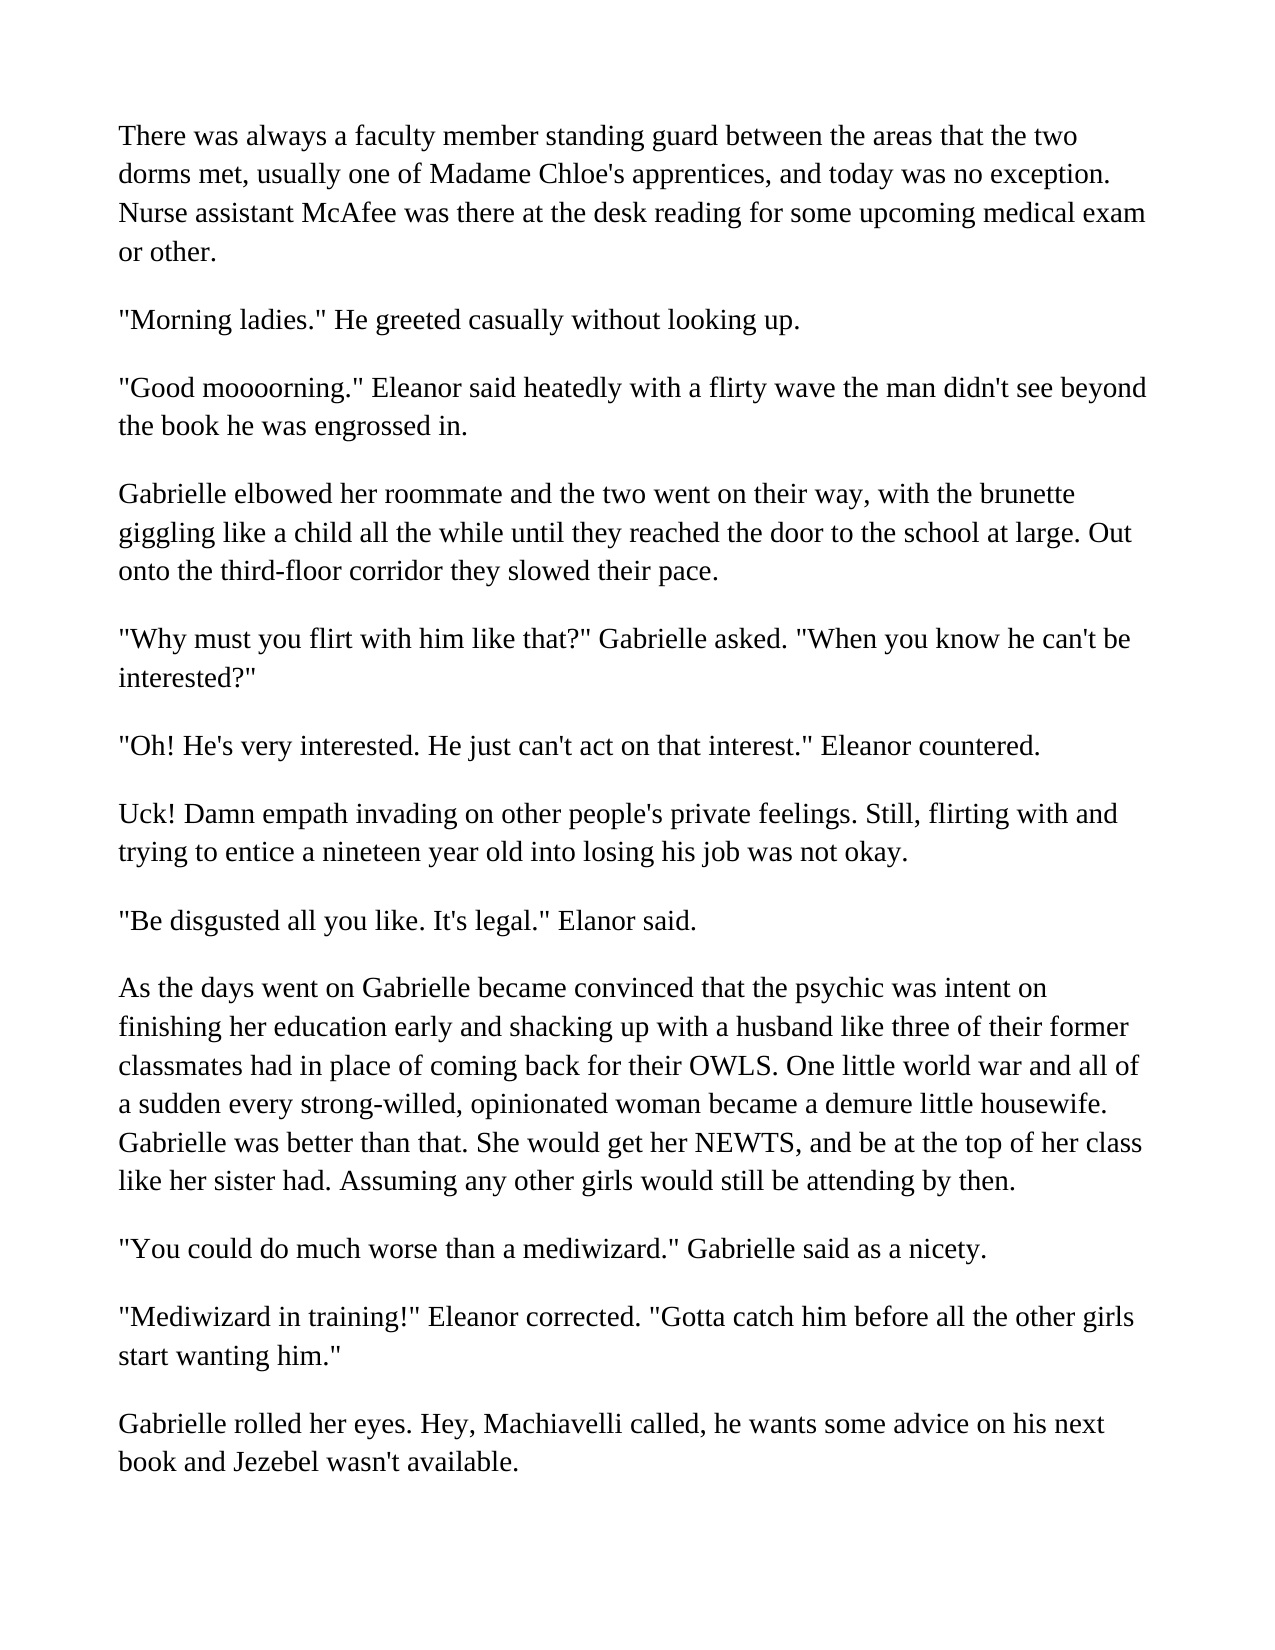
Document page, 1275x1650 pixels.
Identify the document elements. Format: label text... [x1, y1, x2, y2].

text "Oh! He's very interested. He just can't act on that interest." Eleanor countered. [118, 728, 1157, 762]
text Uck! Damn empath invading on other people's private feelings. Still, flirting with and trying to entice a nineteen year old into losing his job was not okay. [118, 796, 1157, 868]
text "Good moooorning." Eleanor said heatedly with a flirty wave the man didn't see beyond the book he was engrossed in. [118, 370, 1157, 442]
text Gabrielle elbowed her roommate and the two went on their way, with the brunette giggling like a child all the while until they reached the door to the school at large. Out onto the third-floor corridor they slowed their pace. [118, 476, 1157, 587]
text There was always a faculty member standing guard between the areas that the two dorms met, usually one of Madame Chloe's apprentices, and today was no exception. Nurse assistant McAfee was there at the desk reading for some upcoming medical exam or other. [118, 118, 1157, 267]
text "You could do much worse than a mediwizard." Gabrielle said as a nicety. [118, 1231, 1157, 1265]
text "Morning ladies." He greeted casually without looking up. [118, 302, 1157, 335]
text "Mediwizard in training!" Eleanor corrected. "Gotta catch him before all the other girls start wanting him." [118, 1299, 1157, 1371]
text As the days went on Gabrielle became convinced that the psychic was intent on finishing her education early and shacking up with a husband like three of their former classmates had in place of coming back for their OWLS. One little world war and all of a sudden every strong-willed, opinionated woman became a demure little housewife. Gabrielle was better than that. She would get her NEWTS, and be at the top of her class like her sister had. Assuming any other girls would still be attending by then. [118, 971, 1157, 1197]
text "Be disgusted all you like. It's legal." Elanor said. [118, 903, 1157, 936]
text Gabrielle rolled her eyes. Hey, Machiavelli called, he wants some advice on his next book and Jezebel wasn't available. [118, 1406, 1157, 1478]
text "Why must you flirt with him like that?" Gabrielle asked. "When you know he can't be interested?" [118, 621, 1157, 693]
